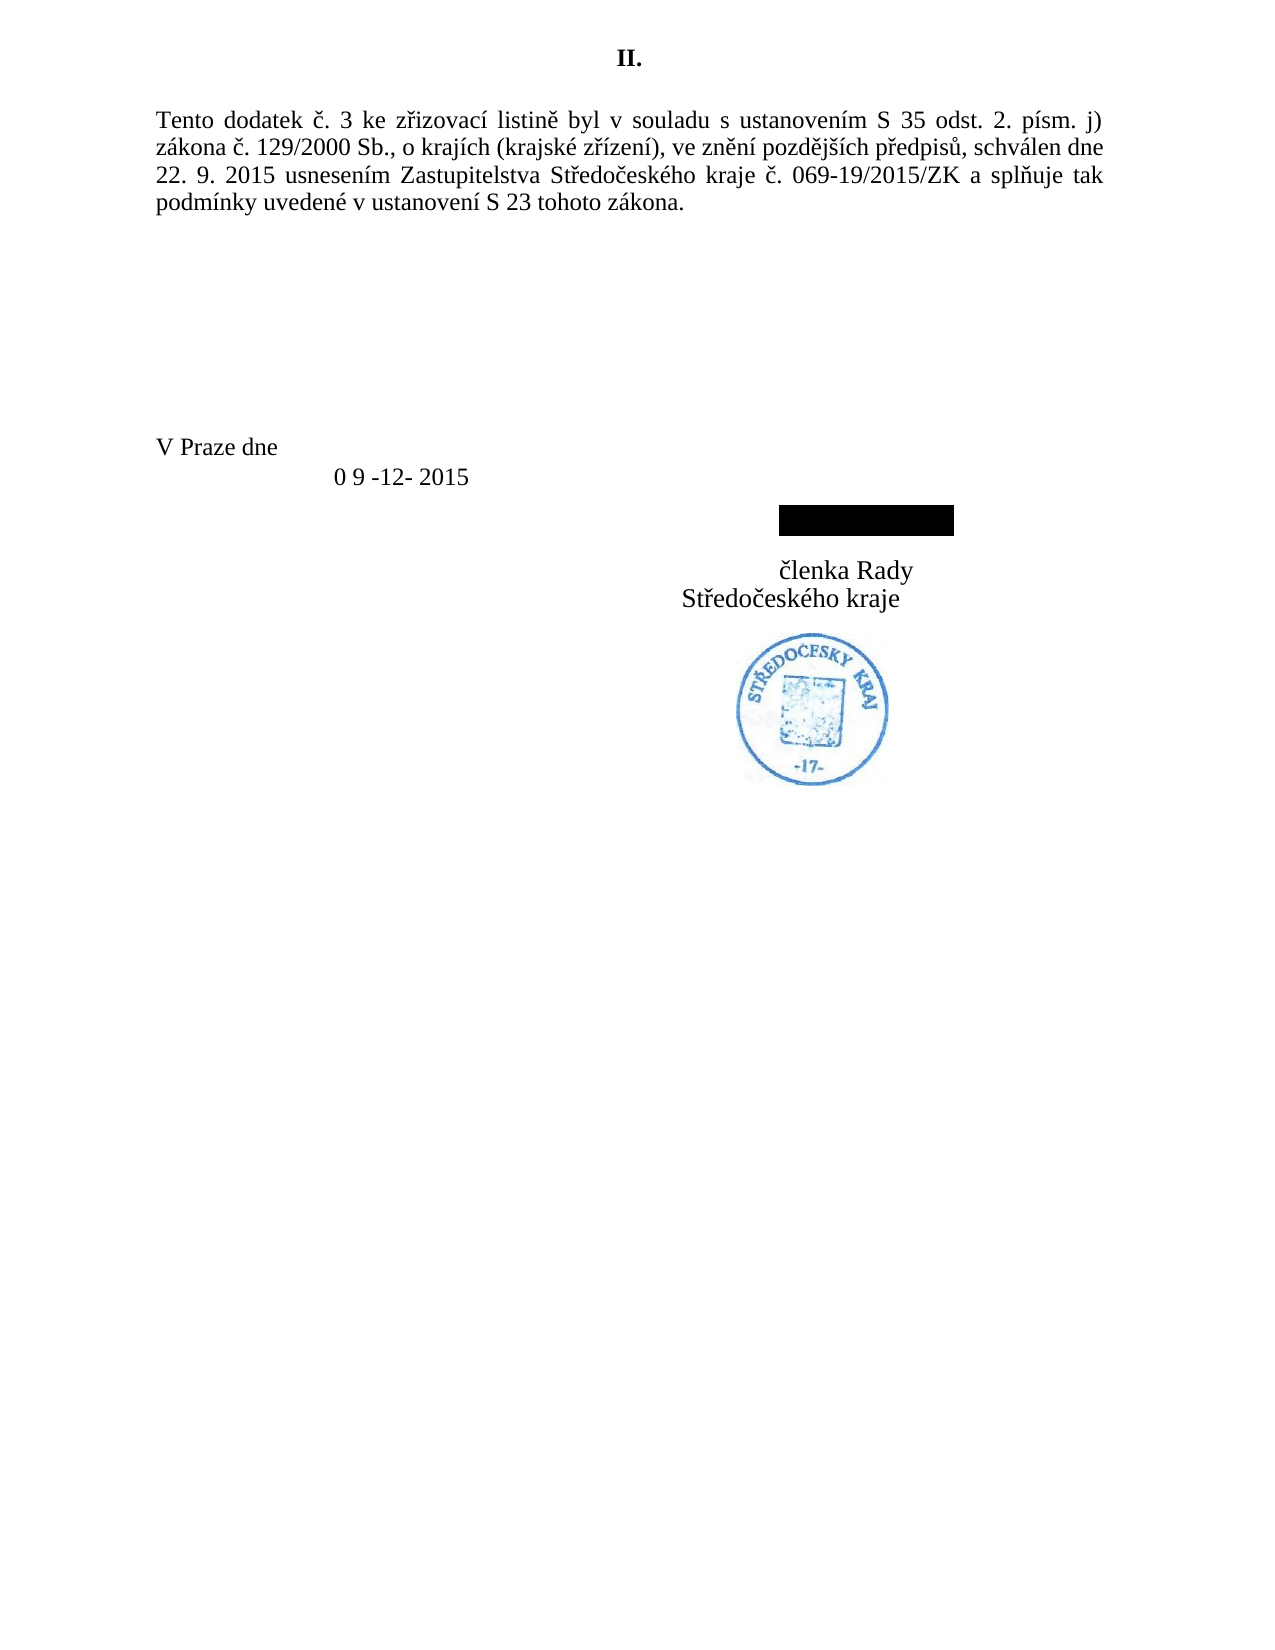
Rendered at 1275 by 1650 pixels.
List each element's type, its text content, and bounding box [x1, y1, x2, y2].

text Tento dodatek č. 3 ke zřizovací listině byl v souladu s ustanovením S 35 odst. 2. písm. j) zákona č. 129/2000 Sb., o krajích (krajské zřízení), ve znění pozdějších předpisů, schválen dne 22. 9. 2015 usnesením Zastupitelstva Středočeského kraje č. 069-19/2015/ZK a splňuje tak podmínky uvedené v ustanovení S 23 tohoto zákona. [156, 106, 1104, 216]
text V Praze dne [156, 433, 947, 461]
text členka Rady Středočeského kraje [681, 556, 1039, 614]
text 0 9 -12- 2015 [333, 464, 947, 491]
text II. [155, 43, 1103, 72]
text Emilie Třísková [681, 508, 1039, 536]
